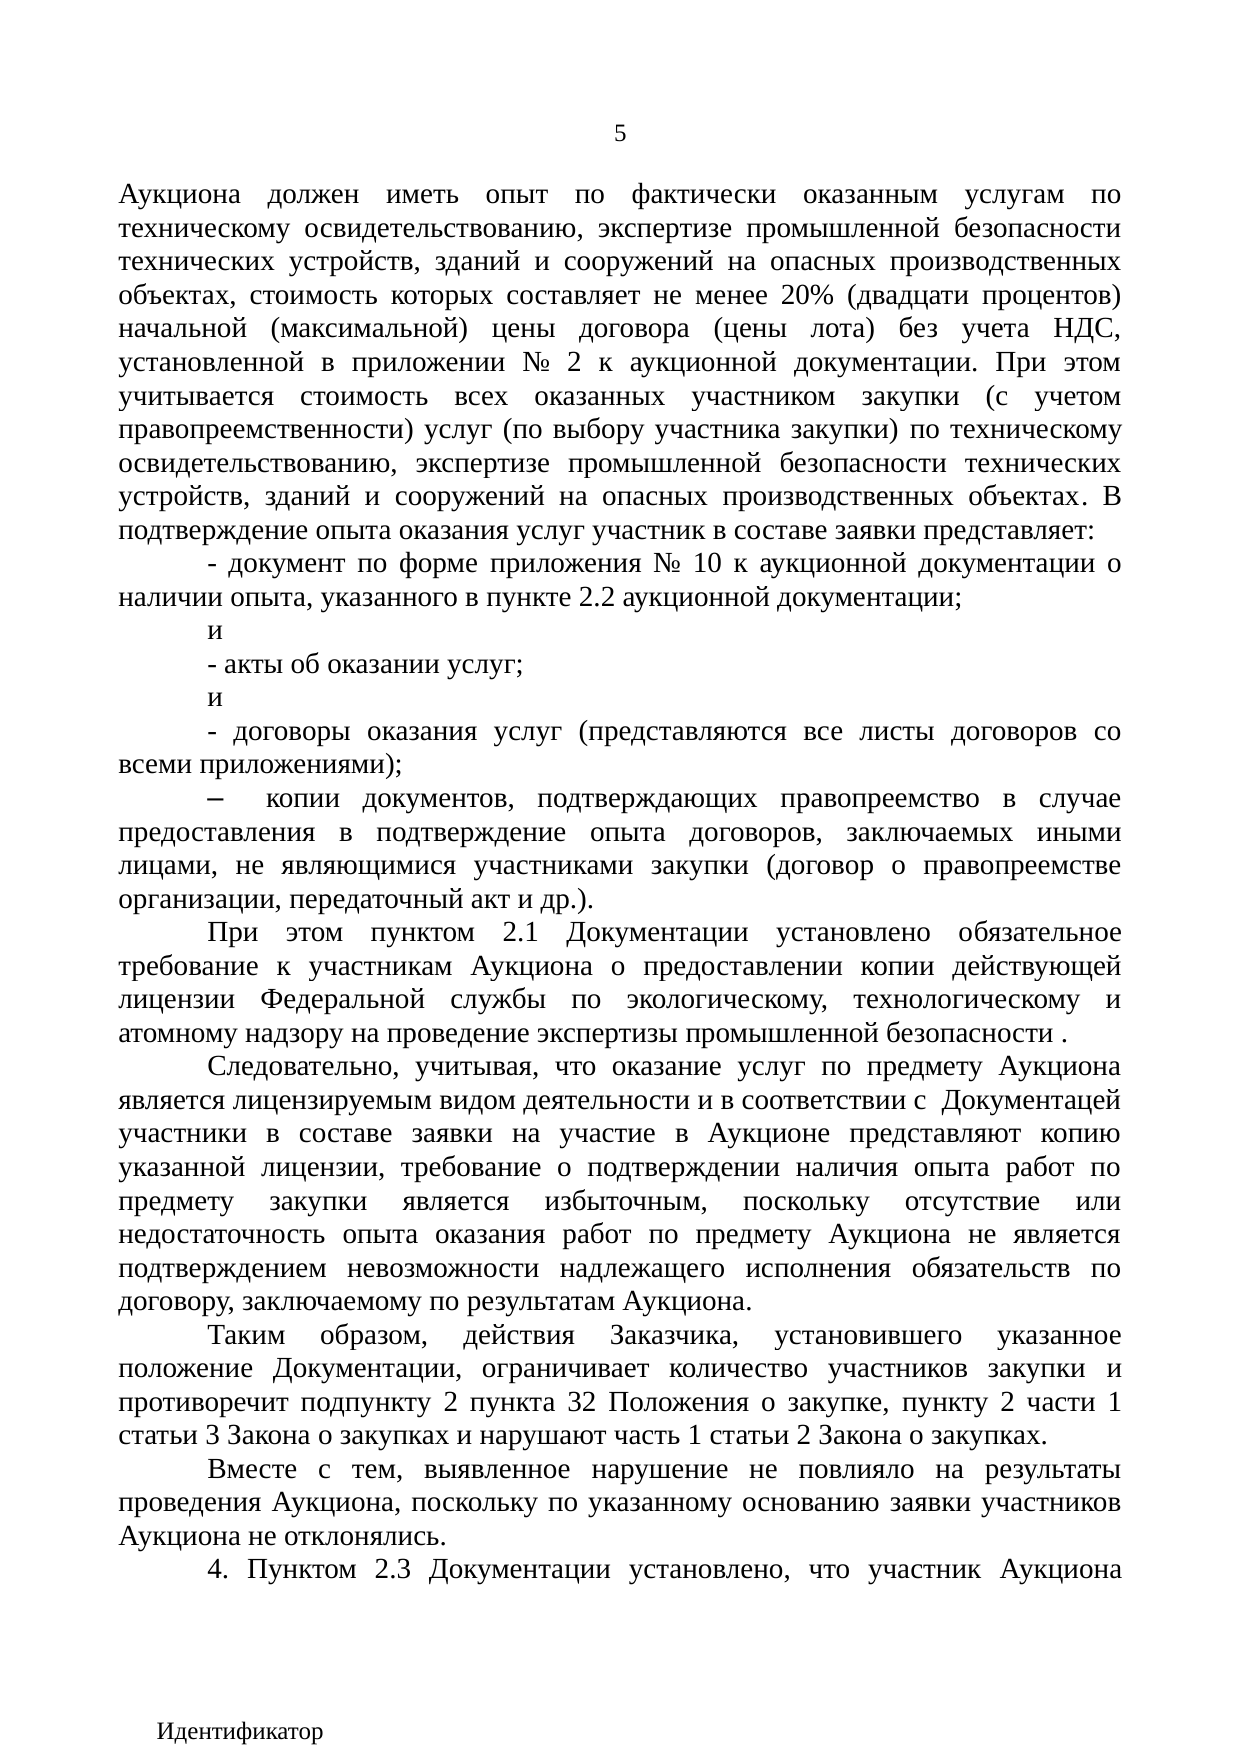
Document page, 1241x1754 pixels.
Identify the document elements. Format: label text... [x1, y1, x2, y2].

text - документ по форме приложения № 10 к аукционной документации о наличии опыта, указанного в пункте 2.2 аукционной документации; [118, 545, 1122, 612]
text Вместе с тем, выявленное нарушение не повлияло на результаты проведения Аукциона, поскольку по указанному основанию заявки участников Аукциона не отклонялись. [118, 1451, 1122, 1552]
text При этом пунктом 2.1 Документации установлено обязательное требование к участникам Аукциона о предоставлении копии действующей лицензии Федеральной службы по экологическому, технологическому и атомному надзору на проведение экспертизы промышленной безопасности . [118, 914, 1122, 1048]
text Следовательно, учитывая, что оказание услуг по предмету Аукциона является лицензируемым видом деятельности и в соответствии с Документацей участники в составе заявки на участие в Аукционе представляют копию указанной лицензии, требование о подтверждении наличия опыта работ по предмету закупки является избыточным, поскольку отсутствие или недостаточность опыта оказания работ по предмету Аукциона не является подтверждением невозможности надлежащего исполнения обязательств по договору, заключаемому по результатам Аукциона. [118, 1048, 1122, 1317]
text - акты об оказании услуг; [118, 646, 1122, 679]
text Аукциона должен иметь опыт по фактически оказанным услугам по техническому освидетельствованию, экспертизе промышленной безопасности технических устройств, зданий и сооружений на опасных производственных объектах, стоимость которых составляет не менее 20% (двадцати процентов) начальной (максимальной) цены договора (цены лота) без учета НДС, установленной в приложении № 2 к аукционной документации. При этом учитывается стоимость всех оказанных участником закупки (с учетом правопреемственности) услуг (по выбору участника закупки) по техническому освидетельствованию, экспертизе промышленной безопасности технических устройств, зданий и сооружений на опасных производственных объектах. В подтверждение опыта оказания услуг участник в составе заявки представляет: [118, 176, 1122, 545]
text и [118, 679, 1122, 713]
text Таким образом, действия Заказчика, установившего указанное положение Документации, ограничивает количество участников закупки и противоречит подпункту 2 пункта 32 Положения о закупке, пункту 2 части 1 статьи 3 Закона о закупках и нарушают часть 1 статьи 2 Закона о закупках. [118, 1317, 1122, 1451]
text 4. Пунктом 2.3 Документации установлено, что участник Аукциона [118, 1552, 1122, 1585]
text и [118, 612, 1122, 646]
text - договоры оказания услуг (представляются все листы договоров со всеми приложениями); [118, 713, 1122, 780]
list копии документов, подтверждающих правопреемство в случае предоставления в подтверждение опыта договоров, заключаемых иными лицами, не являющимися участниками закупки (договор о правопреемстве организации, передаточный акт и др.). [118, 780, 1122, 914]
